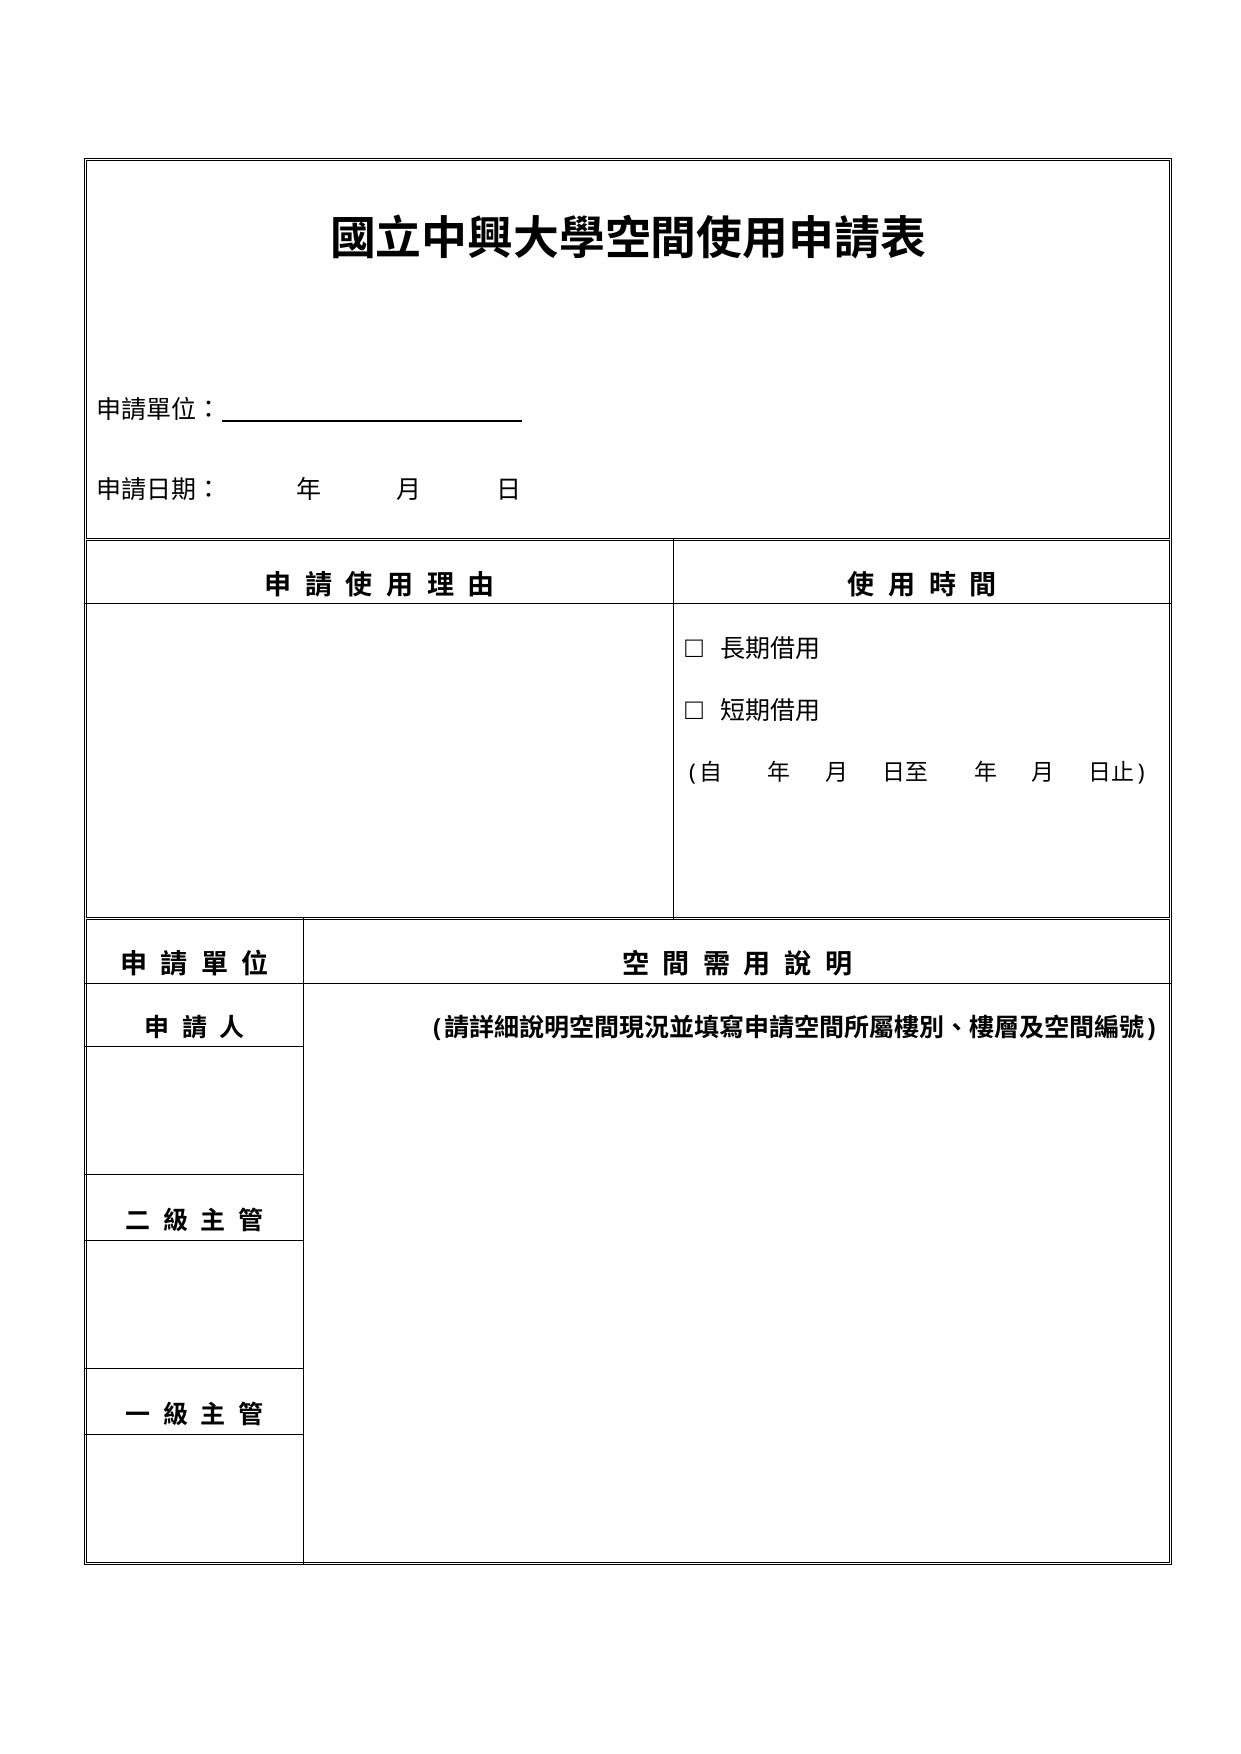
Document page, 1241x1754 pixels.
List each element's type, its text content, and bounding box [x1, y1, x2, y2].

table_header 國立中興大學空間使用申請表 申請單位： 申請日期： 年 月 日 [87, 161, 1169, 538]
table_cell [87, 1047, 303, 1174]
table_cell (請詳細說明空間現況並填寫申請空間所屬樓別、樓層及空間編號) [304, 984, 1169, 1562]
table_cell □ 長期借用 □ 短期借用 (自 年 月 日至 年 月 日止) [674, 604, 1169, 917]
table_cell 申 請 使 用 理 由 [87, 541, 673, 603]
table_cell [87, 1241, 303, 1368]
table_cell 二 級 主 管 [87, 1175, 303, 1240]
table_cell 使 用 時 間 [674, 541, 1169, 603]
table_cell 申 請 人 [87, 984, 303, 1046]
table_cell 申 請 單 位 [87, 920, 303, 982]
table_cell 一 級 主 管 [87, 1369, 303, 1433]
table_cell [87, 604, 673, 917]
table_cell 空 間 需 用 說 明 [304, 920, 1169, 982]
table_cell [87, 1435, 303, 1562]
